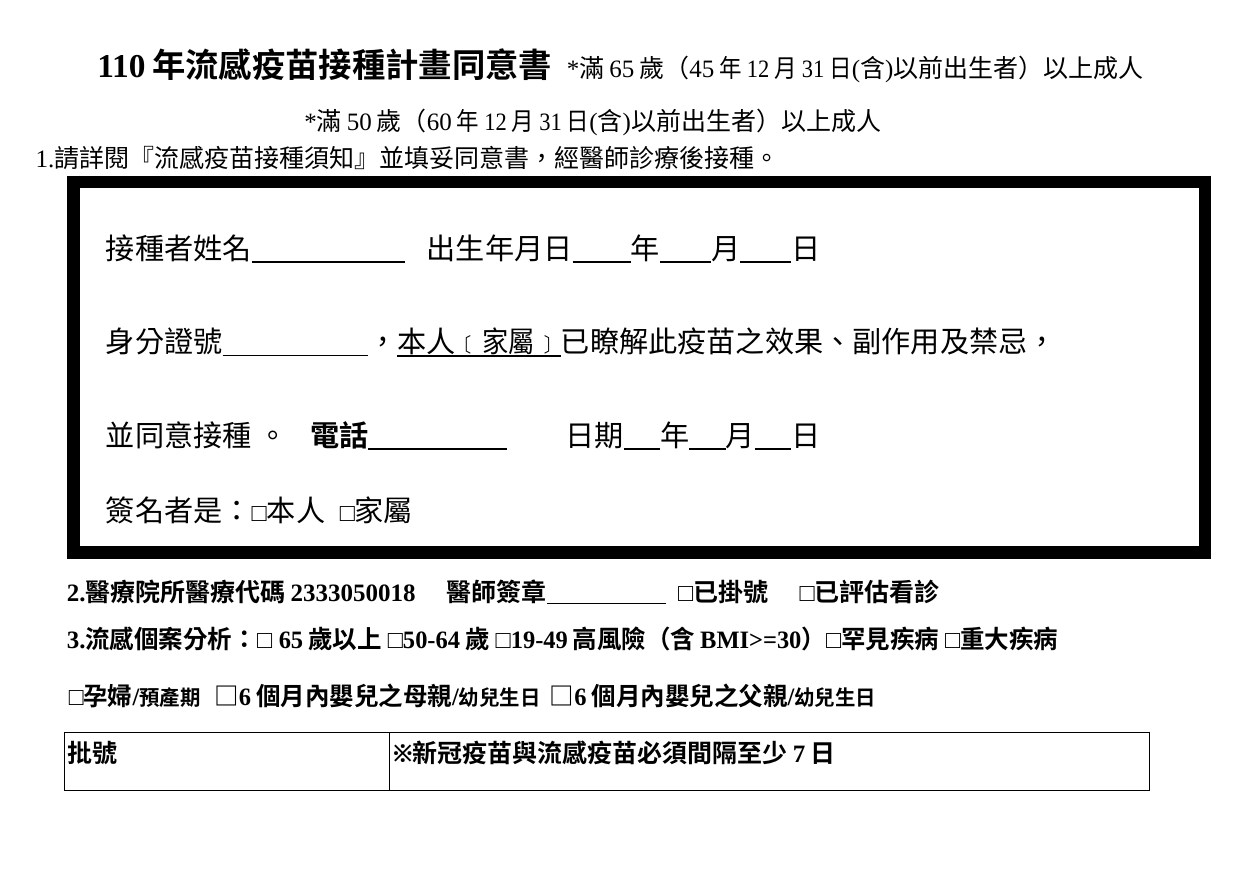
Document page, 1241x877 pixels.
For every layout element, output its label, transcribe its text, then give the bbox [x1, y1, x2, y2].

table_header 110年流感疫苗接種計畫同意書 *滿65歲（45年12月31日(含)以前出生者）以上成人 *滿50歲（60年12月31日(含)以前出生者）以上成人 1.請詳閱『流感疫苗接種須知』並填妥同意書，經醫師診療後接種。 2.醫療院所醫療代碼2333050018 醫師簽章 □已掛號 □已評估看診 3.流感個案分析：□ 65歲以上 □50-64歲 □19-49高風險（含BMI>=30）□罕見疾病 □重大疾病 □孕婦/預產期 □6個月內嬰兒之母親/幼兒生日 □6個月內嬰兒之父親/幼兒生日 [33, 26, 1208, 832]
table_header 接種者姓名 出生年月日 年 月 日 身分證號 ，本人﹝家屬﹞已瞭解此疫苗之效果、副作用及禁忌， 並同意接種 。 電話 日期 年 月 日 簽名者是：□本人 □家屬 [80, 188, 1199, 546]
table_header ※新冠疫苗與流感疫苗必須間隔至少7日 [390, 733, 1149, 790]
table_header 批號 [65, 733, 389, 790]
